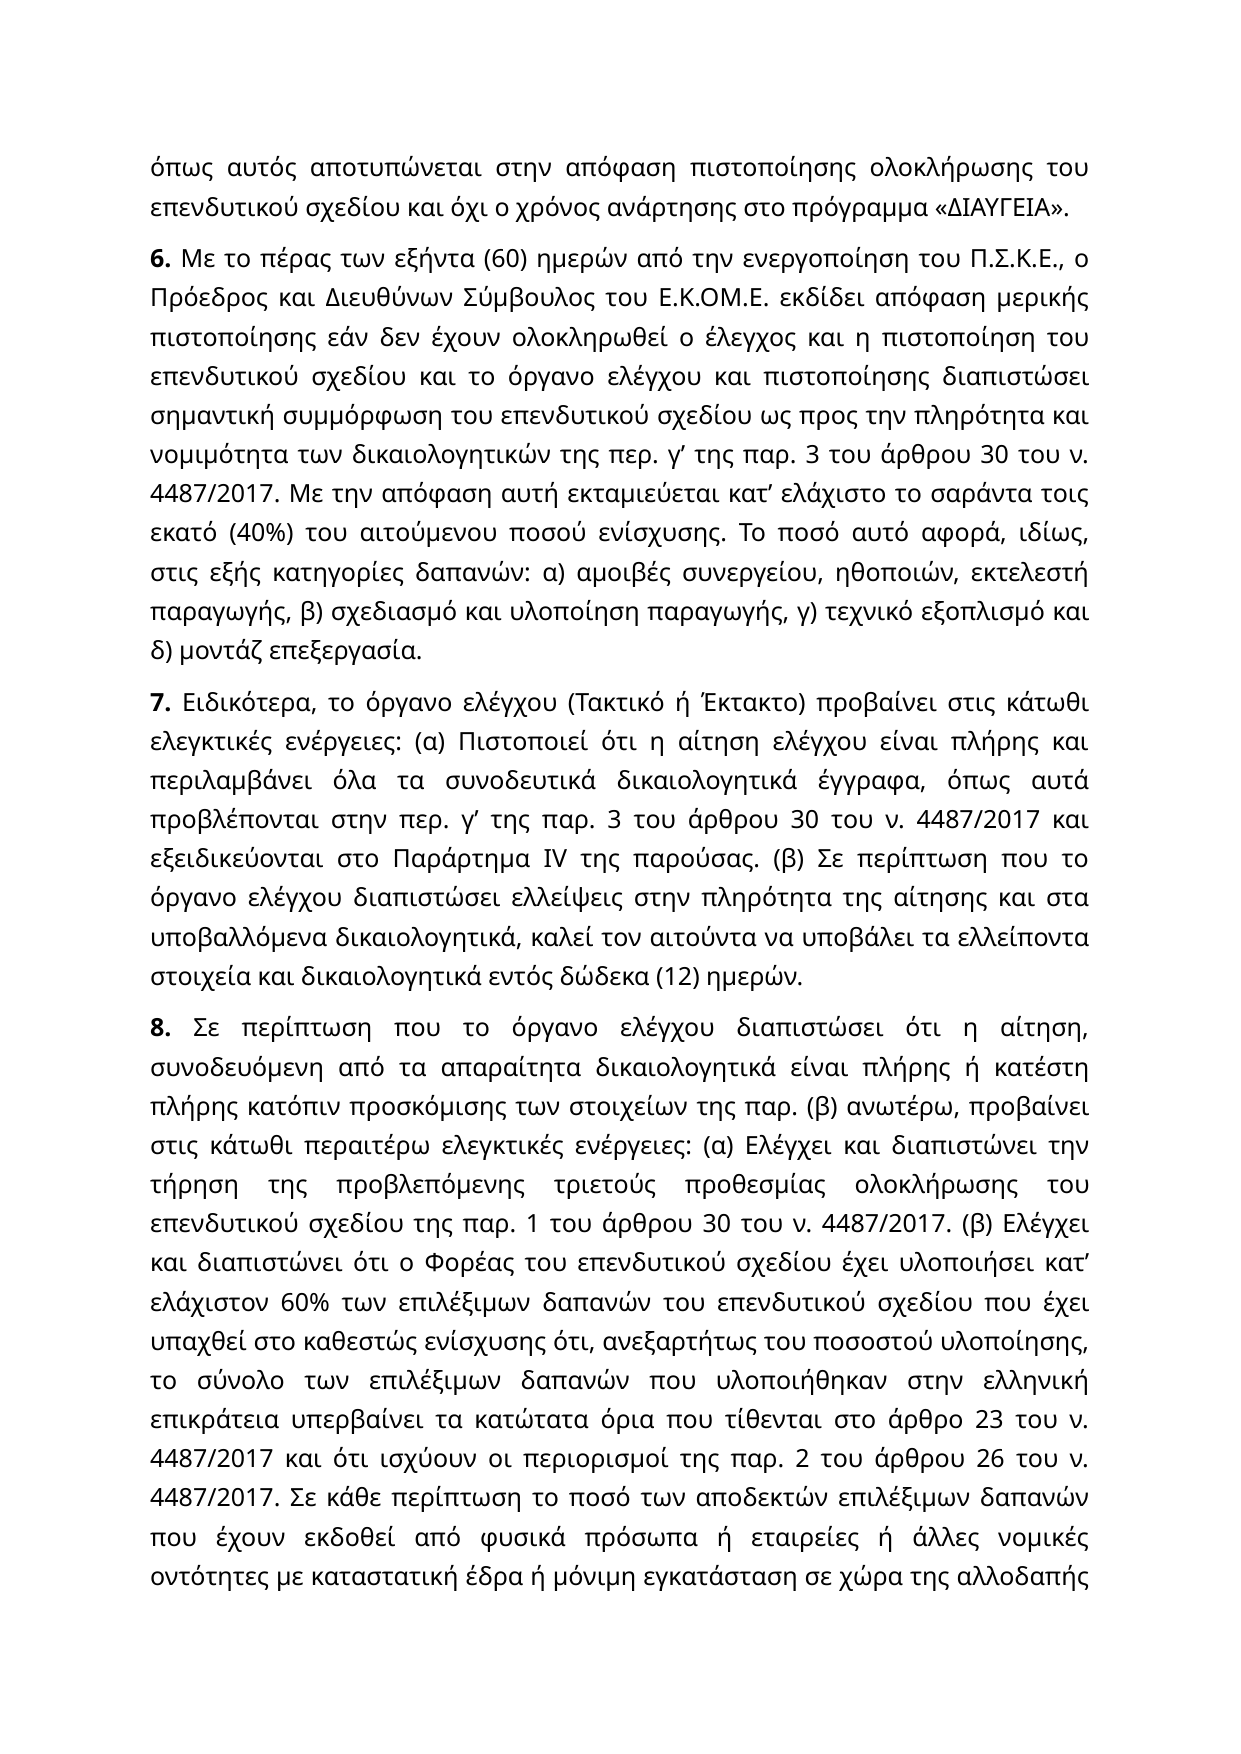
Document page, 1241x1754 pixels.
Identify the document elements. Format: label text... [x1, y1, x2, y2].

text 8. Σε περίπτωση που το όργανο ελέγχου διαπιστώσει ότι η αίτηση, συνοδευόμενη από τα απαραίτητα δικαιολογητικά είναι πλήρης ή κατέστη πλήρης κατόπιν προσκόμισης των στοιχείων της παρ. (β) ανωτέρω, προβαίνει στις κάτωθι περαιτέρω ελεγκτικές ενέργειες: (α) Ελέγχει και διαπιστώνει την τήρηση της προβλεπόμενης τριετούς προθεσμίας ολοκλήρωσης του επενδυτικού σχεδίου της παρ. 1 του άρθρου 30 του ν. 4487/2017. (β) Ελέγχει και διαπιστώνει ότι ο Φορέας του επενδυτικού σχεδίου έχει υλοποιήσει κατ’ ελάχιστον 60% των επιλέξιμων δαπανών του επενδυτικού σχεδίου που έχει υπαχθεί στο καθεστώς ενίσχυσης ότι, ανεξαρτήτως του ποσοστού υλοποίησης, το σύνολο των επιλέξιμων δαπανών που υλοποιήθηκαν στην ελληνική επικράτεια υπερβαίνει τα κατώτατα όρια που τίθενται στο άρθρο 23 του ν. 4487/2017 και ότι ισχύουν οι περιορισμοί της παρ. 2 του άρθρου 26 του ν. 4487/2017. Σε κάθε περίπτωση το ποσό των αποδεκτών επιλέξιμων δαπανών που έχουν εκδοθεί από φυσικά πρόσωπα ή εταιρείες ή άλλες νομικές οντότητες με καταστατική έδρα ή μόνιμη εγκατάσταση σε χώρα της αλλοδαπής [150, 1010, 1090, 1592]
text 6. Με το πέρας των εξήντα (60) ημερών από την ενεργοποίηση του Π.Σ.Κ.Ε., ο Πρόεδρος και Διευθύνων Σύμβουλος του Ε.Κ.ΟΜ.Ε. εκδίδει απόφαση μερικής πιστοποίησης εάν δεν έχουν ολοκληρωθεί ο έλεγχος και η πιστοποίηση του επενδυτικού σχεδίου και το όργανο ελέγχου και πιστοποίησης διαπιστώσει σημαντική συμμόρφωση του επενδυτικού σχεδίου ως προς την πληρότητα και νομιμότητα των δικαιολογητικών της περ. γ’ της παρ. 3 του άρθρου 30 του ν. 4487/2017. Με την απόφαση αυτή εκταμιεύεται κατ’ ελάχιστο το σαράντα τοις εκατό (40%) του αιτούμενου ποσού ενίσχυσης. Το ποσό αυτό αφορά, ιδίως, στις εξής κατηγορίες δαπανών: α) αμοιβές συνεργείου, ηθοποιών, εκτελεστή παραγωγής, β) σχεδιασμό και υλοποίηση παραγωγής, γ) τεχνικό εξοπλισμό και δ) μοντάζ επεξεργασία. [150, 241, 1090, 667]
text 7. Ειδικότερα, το όργανο ελέγχου (Τακτικό ή Έκτακτο) προβαίνει στις κάτωθι ελεγκτικές ενέργειες: (α) Πιστοποιεί ότι η αίτηση ελέγχου είναι πλήρης και περιλαμβάνει όλα τα συνοδευτικά δικαιολογητικά έγγραφα, όπως αυτά προβλέπονται στην περ. γ’ της παρ. 3 του άρθρου 30 του ν. 4487/2017 και εξειδικεύονται στο Παράρτημα IV της παρούσας. (β) Σε περίπτωση που το όργανο ελέγχου διαπιστώσει ελλείψεις στην πληρότητα της αίτησης και στα υποβαλλόμενα δικαιολογητικά, καλεί τον αιτούντα να υποβάλει τα ελλείποντα στοιχεία και δικαιολογητικά εντός δώδεκα (12) ημερών. [150, 684, 1090, 992]
text όπως αυτός αποτυπώνεται στην απόφαση πιστοποίησης ολοκλήρωσης του επενδυτικού σχεδίου και όχι ο χρόνος ανάρτησης στο πρόγραμμα «ΔΙΑΥΓΕΙΑ». [150, 150, 1090, 223]
